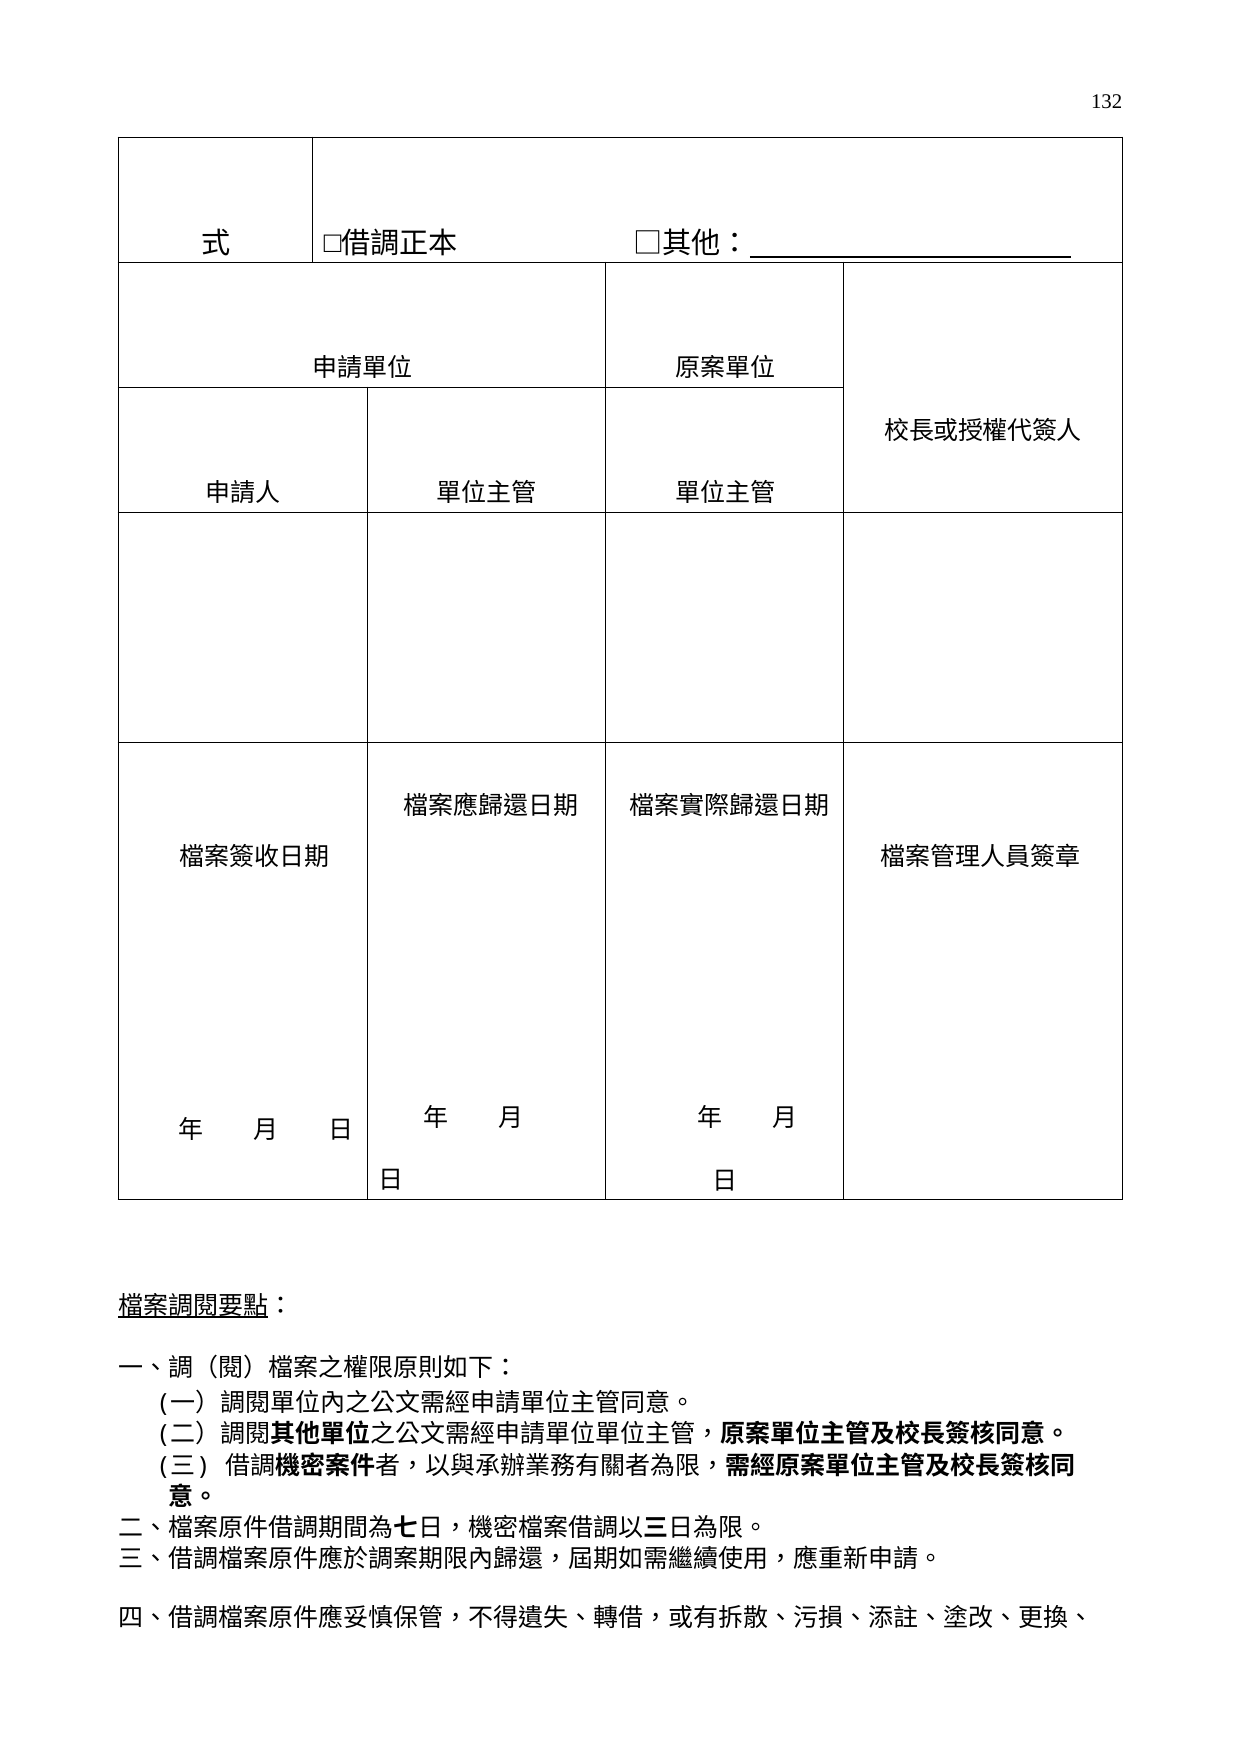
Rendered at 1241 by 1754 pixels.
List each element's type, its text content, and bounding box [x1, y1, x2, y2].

table_cell 校長或授權代簽人 [844, 263, 1122, 512]
table_cell 申請單位 [119, 263, 605, 387]
table_cell 單位主管 [606, 388, 843, 512]
text 一、調（閱）檔案之權限原則如下： [118, 1324, 1122, 1387]
table_cell 檔案簽收日期 年 月 日 [119, 743, 367, 1199]
table_cell 式 [119, 138, 312, 262]
text (一）調閱單位內之公文需經申請單位主管同意。 [156, 1387, 1122, 1418]
table_cell 檔案應歸還日期 年 月 日 [368, 743, 605, 1199]
table_cell 原案單位 [606, 263, 843, 387]
table_cell [844, 513, 1122, 742]
text 檔案調閱要點： [118, 1262, 1122, 1324]
table_cell [368, 513, 605, 742]
text 四、借調檔案原件應妥慎保管，不得遺失、轉借，或有拆散、污損、添註、塗改、更換、 [118, 1574, 1122, 1637]
text (三) 借調機密案件者，以與承辦業務有關者為限，需經原案單位主管及校長簽核同意。 [156, 1449, 1122, 1512]
text 三、借調檔案原件應於調案期限內歸還，屆期如需繼續使用，應重新申請。 [118, 1543, 1122, 1574]
text 二、檔案原件借調期間為七日，機密檔案借調以三日為限。 [118, 1512, 1122, 1543]
table_cell 單位主管 [368, 388, 605, 512]
table_cell [119, 513, 367, 742]
table_cell 檔案實際歸還日期 年 月 日 [606, 743, 843, 1199]
table_cell [606, 513, 843, 742]
text (二）調閱其他單位之公文需經申請單位單位主管，原案單位主管及校長簽核同意。 [156, 1418, 1122, 1449]
table_cell 申請人 [119, 388, 367, 512]
table_cell 檔案管理人員簽章 [844, 743, 1122, 1199]
table_cell □借調正本 □其他： [313, 138, 1122, 262]
